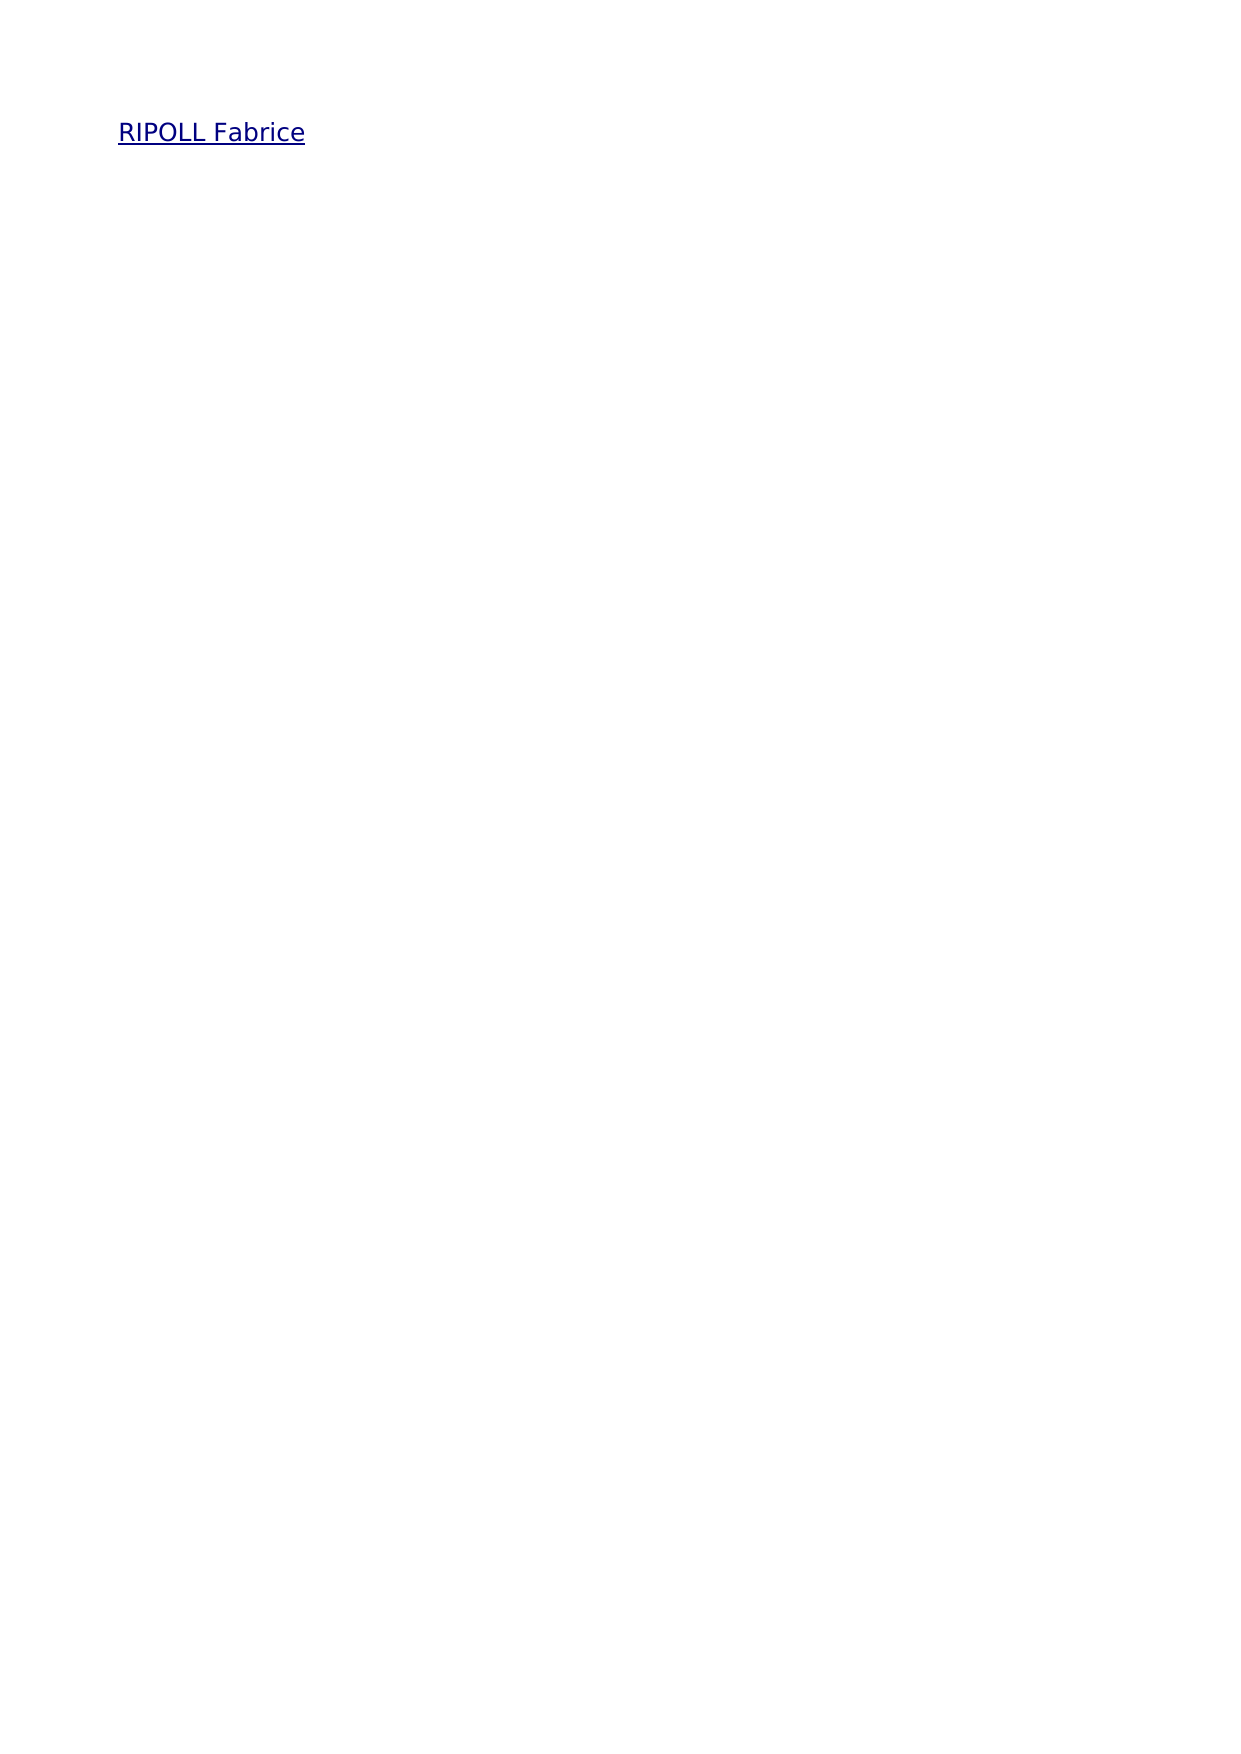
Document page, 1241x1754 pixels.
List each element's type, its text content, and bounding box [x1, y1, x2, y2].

text RIPOLL Fabrice [118, 118, 1122, 147]
